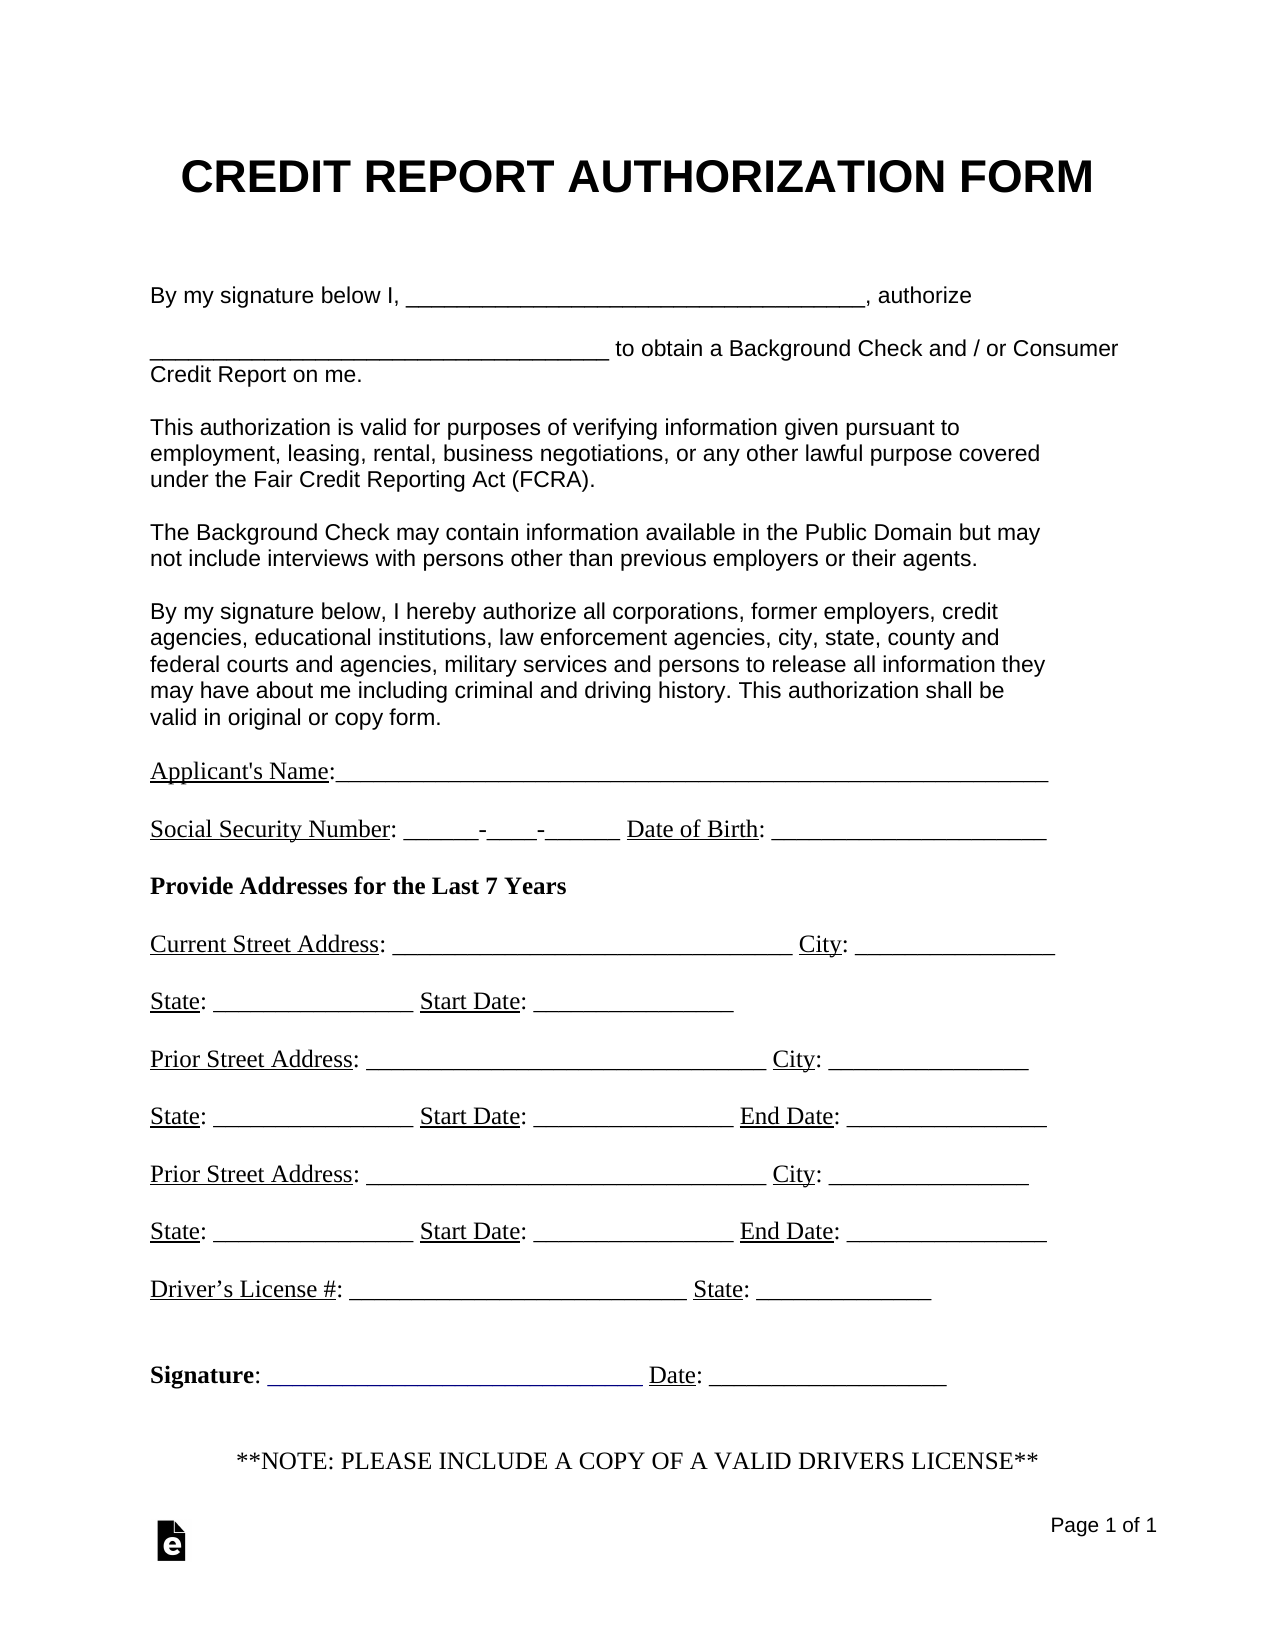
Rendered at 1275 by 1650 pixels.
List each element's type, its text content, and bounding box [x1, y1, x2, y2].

text By my signature below, I hereby authorize all corporations, former employers, credit [150, 598, 1125, 624]
text federal courts and agencies, military services and persons to release all information they [150, 651, 1125, 677]
text State: ________________ Start Date: ________________ End Date: ________________ [150, 1216, 1125, 1245]
text This authorization is valid for purposes of verifying information given pursuant to [150, 413, 1125, 440]
text Current Street Address: ________________________________ City: ________________ [150, 929, 1125, 957]
text **NOTE: PLEASE INCLUDE A COPY OF A VALID DRIVERS LICENSE** [150, 1446, 1125, 1475]
text Driver’s License #: ___________________________ State: ______________ [150, 1274, 1125, 1302]
text The Background Check may contain information available in the Public Domain but may [150, 519, 1125, 545]
text ____________________________________ to obtain a Background Check and / or Consumer Credit Report on me. [150, 334, 1125, 387]
text valid in original or copy form. [150, 703, 1125, 730]
text Signature: ______________________________ Date: ___________________ [150, 1360, 1125, 1389]
text may have about me including criminal and driving history. This authorization shall be [150, 677, 1125, 703]
text Applicant's Name:_________________________________________________________ [150, 756, 1125, 785]
text agencies, educational institutions, law enforcement agencies, city, state, county and [150, 624, 1125, 651]
text not include interviews with persons other than previous employers or their agents. [150, 545, 1125, 572]
text CREDIT REPORT AUTHORIZATION FORM [150, 150, 1125, 203]
text By my signature below I, ____________________________________, authorize [150, 282, 1125, 308]
text Prior Street Address: ________________________________ City: ________________ [150, 1159, 1125, 1187]
text State: ________________ Start Date: ________________ End Date: ________________ [150, 1101, 1125, 1130]
text employment, leasing, rental, business negotiations, or any other lawful purpose covered [150, 440, 1125, 466]
text Prior Street Address: ________________________________ City: ________________ [150, 1044, 1125, 1072]
text under the Fair Credit Reporting Act (FCRA). [150, 466, 1125, 493]
text State: ________________ Start Date: ________________ [150, 986, 1125, 1015]
text Provide Addresses for the Last 7 Years [150, 871, 1125, 900]
text Social Security Number: ______-____-______ Date of Birth: ______________________ [150, 814, 1125, 842]
